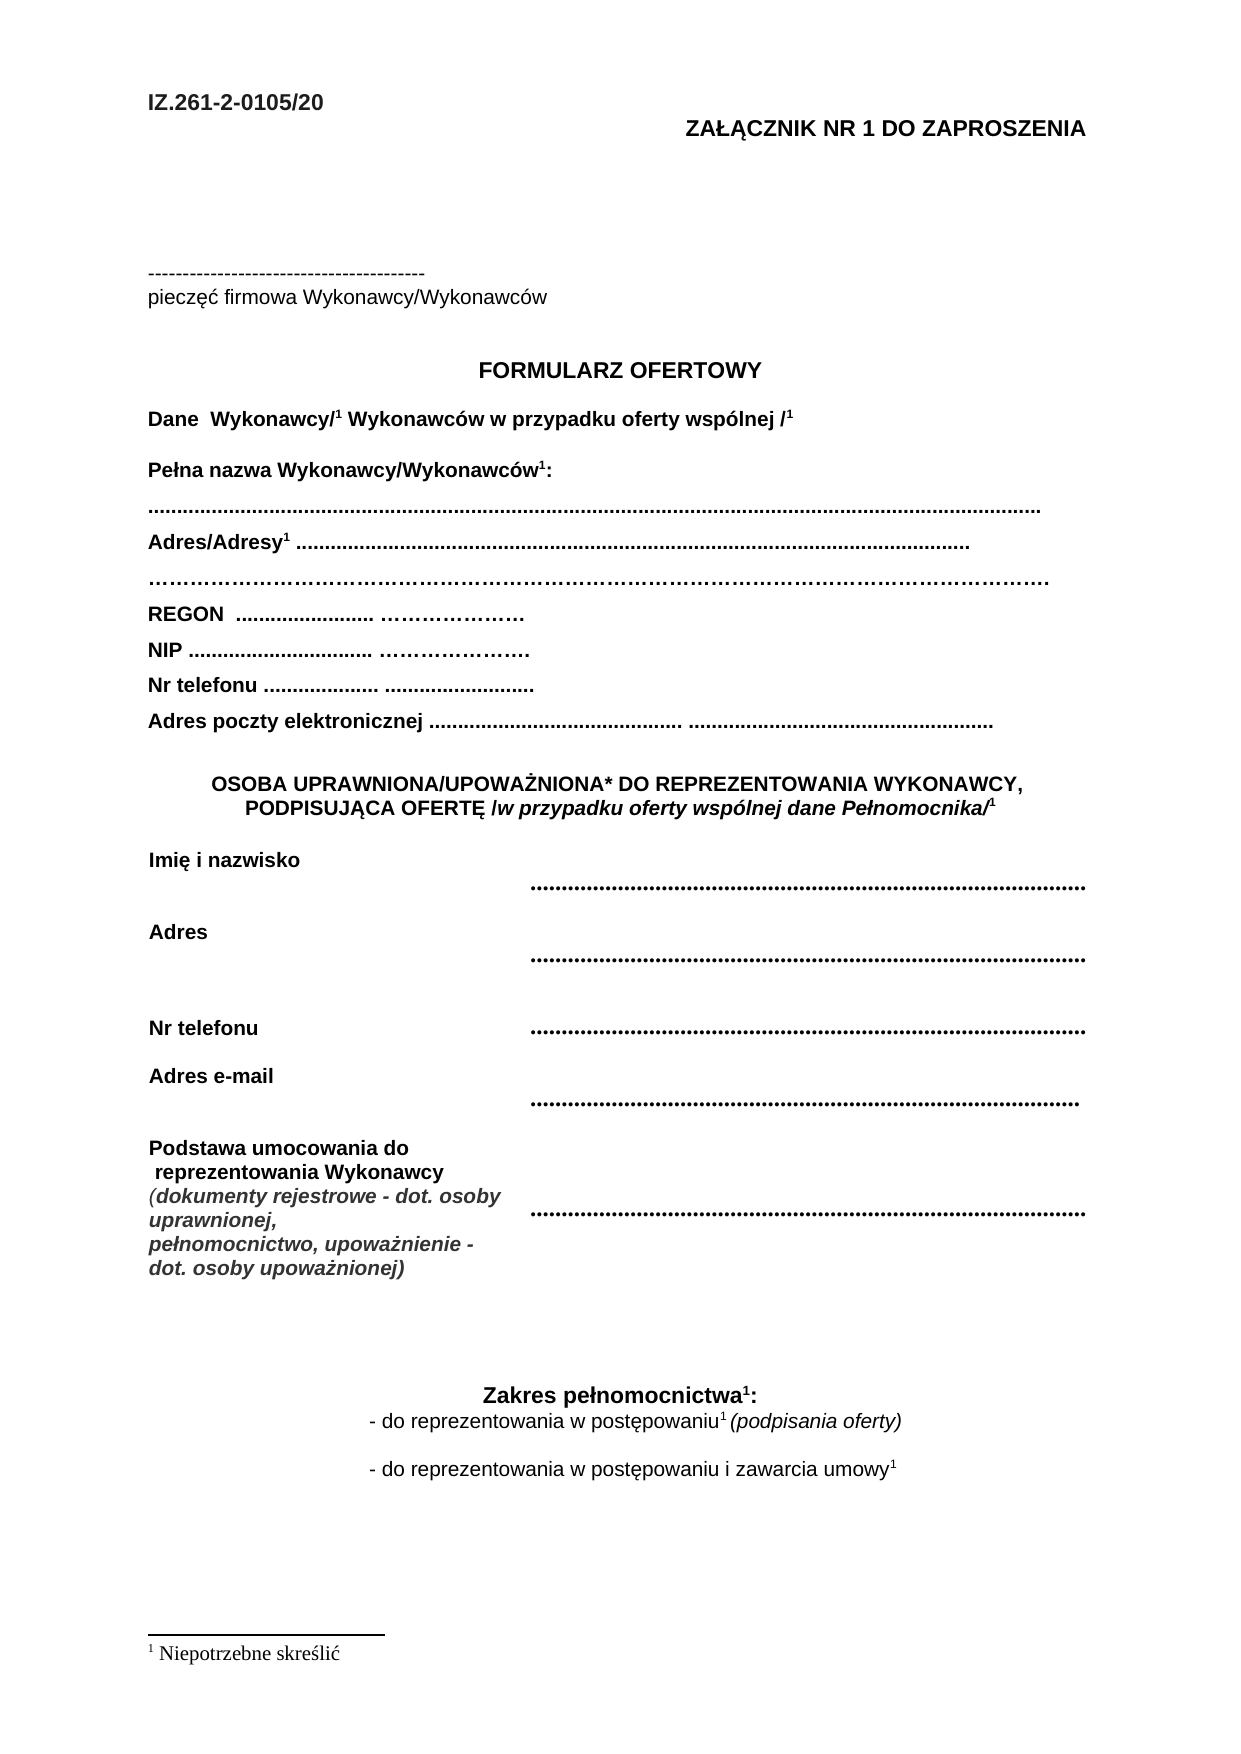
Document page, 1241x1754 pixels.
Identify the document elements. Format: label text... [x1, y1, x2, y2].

table_header Imię i nazwisko [138, 820, 519, 896]
table_cell Adres e-mail [138, 1040, 519, 1112]
text …………………………………………………………………………………………………………………. [148, 566, 1093, 589]
text PODPISUJĄCA OFERTĘ /w przypadku oferty wspólnej dane Pełnomocnika/1 [148, 796, 1093, 819]
text FORMULARZ OFERTOWY [148, 357, 1093, 383]
text Adres/Adresy1 ..................................................................................................................... [148, 529, 1093, 553]
table_cell ......................................................................................... [519, 896, 1103, 968]
text ---------------------------------------- [148, 261, 1093, 285]
table_header ......................................................................................... [519, 820, 1103, 896]
text ZAŁĄCZNIK NR 1 DO ZAPROSZENIA [148, 115, 1093, 141]
text pieczęć firmowa Wykonawcy/Wykonawców [148, 285, 1093, 309]
table_cell ......................................................................................... [519, 1112, 1103, 1303]
text Pełna nazwa Wykonawcy/Wykonawców1: [148, 458, 1093, 482]
table_cell Nr telefonu [138, 968, 519, 1040]
text NIP ................................ …………………. [148, 637, 1093, 661]
table_cell ........................................................................................ [519, 1040, 1103, 1112]
text Dane Wykonawcy/1 Wykonawców w przypadku oferty wspólnej /1 [148, 407, 1093, 431]
text Adres poczty elektronicznej ............................................ ..................................................... [148, 709, 1093, 733]
text IZ.261-2-0105/20 [148, 89, 1093, 115]
text REGON ........................ ………………… [148, 601, 1093, 625]
text Zakres pełnomocnictwa: [148, 1382, 1093, 1409]
list - do reprezentowania w postępowaniu i zawarcia umowy1 [369, 1457, 1093, 1481]
table_cell Podstawa umocowania do reprezentowania Wykonawcy (dokumenty rejestrowe - dot. osoby uprawnionej, pełnomocnictwo, upoważnienie - dot. osoby upoważnionej) [138, 1112, 519, 1303]
table_cell ......................................................................................... [519, 968, 1103, 1040]
text ........................................................................................................................................................... [148, 494, 1093, 518]
list - do reprezentowania w postępowaniu1 (podpisania oferty) [369, 1409, 1093, 1433]
text OSOBA UPRAWNIONA/UPOWAŻNIONA* DO REPREZENTOWANIA WYKONAWCY, [148, 772, 1093, 796]
table_cell Adres [138, 896, 519, 968]
text Niepotrzebne skreślić [148, 1641, 1093, 1665]
text Nr telefonu .................... .......................... [148, 673, 1093, 697]
